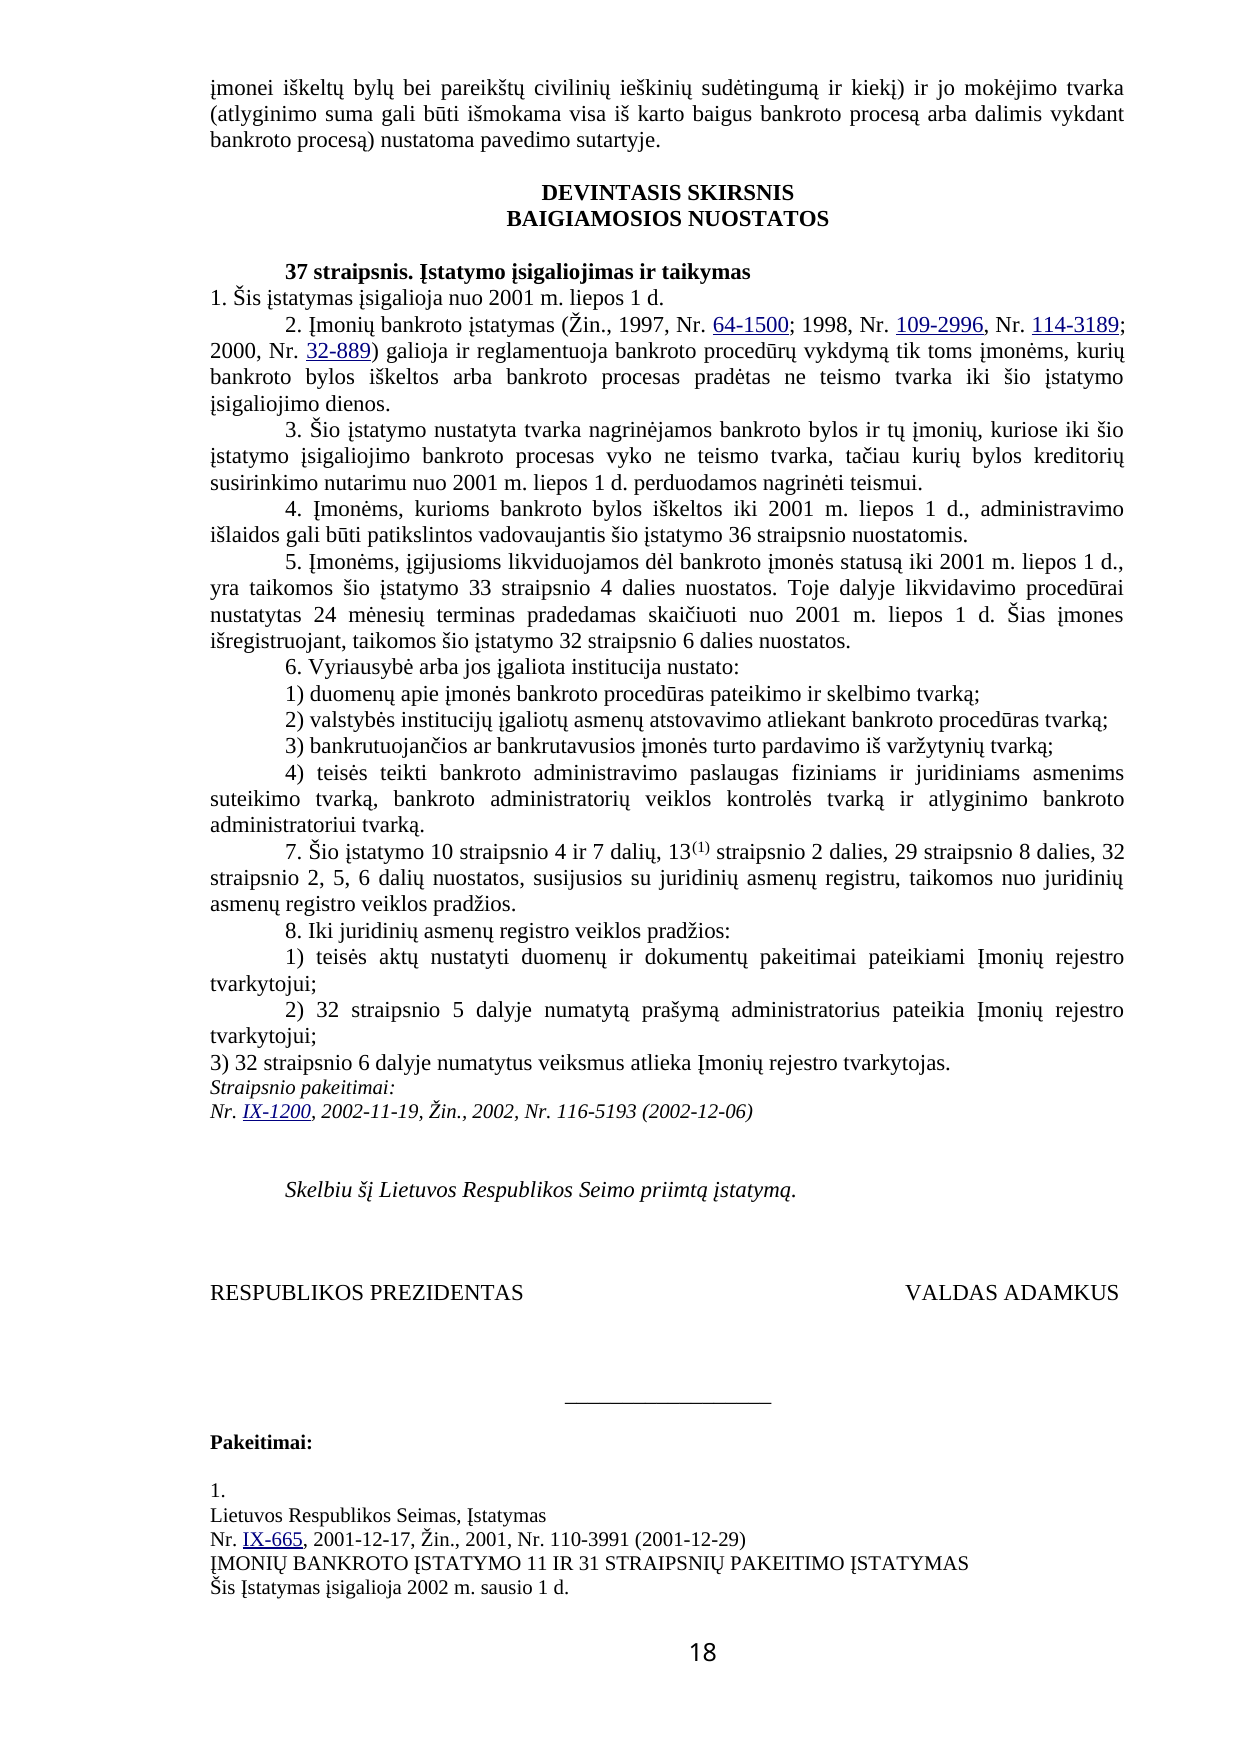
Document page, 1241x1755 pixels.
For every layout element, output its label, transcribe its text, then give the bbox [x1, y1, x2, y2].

text Nr. IX-1200, 2002-11-19, Žin., 2002, Nr. 116-5193 (2002-12-06) [210, 1099, 1126, 1123]
text 5. Įmonėms, įgijusioms likviduojamos dėl bankroto įmonės statusą iki 2001 m. liepos 1 d., yra taikomos šio įstatymo 33 straipsnio 4 dalies nuostatos. Toje dalyje likvidavimo procedūrai nustatytas 24 mėnesių terminas pradedamas skaičiuoti nuo 2001 m. liepos 1 d. Šias įmones išregistruojant, taikomos šio įstatymo 32 straipsnio 6 dalies nuostatos. [210, 548, 1126, 653]
text 2) 32 straipsnio 5 dalyje numatytą prašymą administratorius pateikia Įmonių rejestro tvarkytojui; [210, 996, 1126, 1049]
text 8. Iki juridinių asmenų registro veiklos pradžios: [210, 917, 1126, 943]
text Lietuvos Respublikos Seimas, Įstatymas [210, 1502, 1126, 1527]
text 1) teisės aktų nustatyti duomenų ir dokumentų pakeitimai pateikiami Įmonių rejestro tvarkytojui; [210, 943, 1126, 996]
text 3) bankrutuojančios ar bankrutavusios įmonės turto pardavimo iš varžytynių tvarką; [210, 732, 1126, 759]
text 4. Įmonėms, kurioms bankroto bylos iškeltos iki 2001 m. liepos 1 d., administravimo išlaidos gali būti patikslintos vadovaujantis šio įstatymo 36 straipsnio nuostatomis. [210, 495, 1126, 548]
text 1. [210, 1478, 1126, 1502]
text 3) 32 straipsnio 6 dalyje numatytus veiksmus atlieka Įmonių rejestro tvarkytojas. [210, 1049, 1126, 1075]
text 2. Įmonių bankroto įstatymas (Žin., 1997, Nr. 64-1500; 1998, Nr. 109-2996, Nr. 114-3189; 2000, Nr. 32-889) galioja ir reglamentuoja bankroto procedūrų vykdymą tik toms įmonėms, kurių bankroto bylos iškeltos arba bankroto procesas pradėtas ne teismo tvarka iki šio įstatymo įsigaliojimo dienos. [210, 311, 1126, 416]
text 1. Šis įstatymas įsigalioja nuo 2001 m. liepos 1 d. [210, 284, 1126, 311]
text įmonei iškeltų bylų bei pareikštų civilinių ieškinių sudėtingumą ir kiekį) ir jo mokėjimo tvarka (atlyginimo suma gali būti išmokama visa iš karto baigus bankroto procesą arba dalimis vykdant bankroto procesą) nustatoma pavedimo sutartyje. [210, 73, 1126, 153]
text Šis Įstatymas įsigalioja 2002 m. sausio 1 d. [210, 1575, 1126, 1599]
subtitle DEvintasis SKIRSNIS [210, 179, 1126, 205]
text 2) valstybės institucijų įgaliotų asmenų atstovavimo atliekant bankroto procedūras tvarką; [210, 706, 1126, 732]
text Nr. IX-665, 2001-12-17, Žin., 2001, Nr. 110-3991 (2001-12-29) [210, 1527, 1126, 1551]
text RESPUBLIKOS PREZIDENTAS VALDAS ADAMKUS [210, 1278, 1126, 1305]
text 3. Šio įstatymo nustatyta tvarka nagrinėjamos bankroto bylos ir tų įmonių, kuriose iki šio įstatymo įsigaliojimo bankroto procesas vyko ne teismo tvarka, tačiau kurių bylos kreditorių susirinkimo nutarimu nuo 2001 m. liepos 1 d. perduodamos nagrinėti teismui. [210, 416, 1126, 495]
text Skelbiu šį Lietuvos Respublikos Seimo priimtą įstatymą. [210, 1176, 1126, 1202]
text 6. Vyriausybė arba jos įgaliota institucija nustato: [210, 653, 1126, 680]
subtitle BAIGIAMOsios Nuostatos [210, 205, 1126, 232]
text 37 straipsnis. Įstatymo įsigaliojimas ir taikymas [210, 258, 1126, 284]
text 4) teisės teikti bankroto administravimo paslaugas fiziniams ir juridiniams asmenims suteikimo tvarką, bankroto administratorių veiklos kontrolės tvarką ir atlyginimo bankroto administratoriui tvarką. [210, 759, 1126, 838]
text 1) duomenų apie įmonės bankroto procedūras pateikimo ir skelbimo tvarką; [210, 680, 1126, 706]
text ĮMONIŲ BANKROTO ĮSTATYMO 11 IR 31 STRAIPSNIŲ PAKEITIMO ĮSTATYMAS [210, 1551, 1126, 1575]
text Pakeitimai: [210, 1430, 1126, 1454]
text __________________ [210, 1380, 1126, 1406]
text Straipsnio pakeitimai: [210, 1075, 1126, 1099]
text 7. Šio įstatymo 10 straipsnio 4 ir 7 dalių, 13(1) straipsnio 2 dalies, 29 straipsnio 8 dalies, 32 straipsnio 2, 5, 6 dalių nuostatos, susijusios su juridinių asmenų registru, taikomos nuo juridinių asmenų registro veiklos pradžios. [210, 838, 1126, 917]
